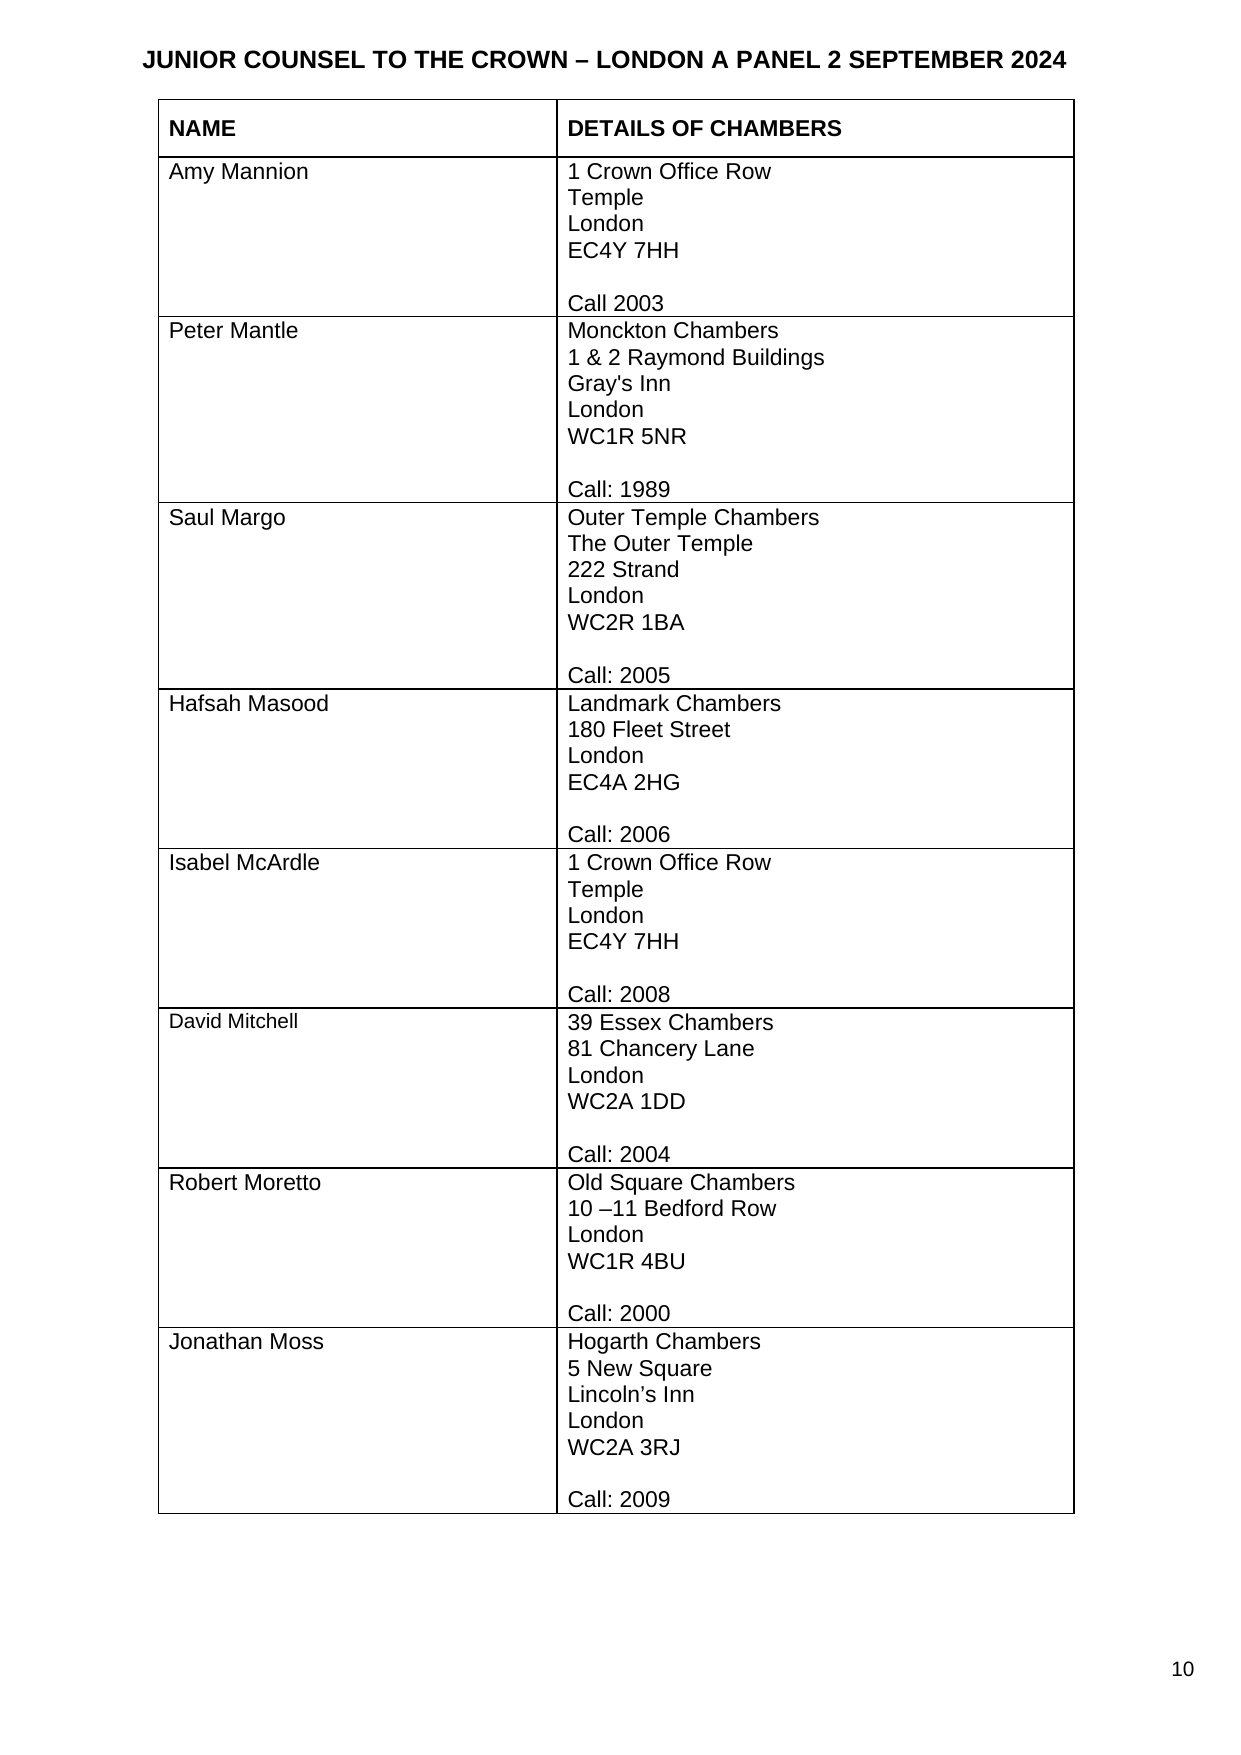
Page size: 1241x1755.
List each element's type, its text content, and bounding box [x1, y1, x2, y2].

table_cell Robert Moretto [159, 1169, 556, 1327]
table_cell 39 Essex Chambers 81 Chancery Lane London WC2A 1DD Call: 2004 [558, 1009, 1073, 1167]
table_cell Saul Margo [159, 503, 556, 688]
table_cell Jonathan Moss [159, 1328, 556, 1513]
table_header DETAILS OF CHAMBERS [558, 100, 1073, 156]
table_cell Hogarth Chambers 5 New Square Lincoln’s Inn London WC2A 3RJ Call: 2009 [558, 1328, 1073, 1513]
table_cell Isabel McArdle [159, 849, 556, 1007]
table_cell 1 Crown Office Row Temple London EC4Y 7HH Call 2003 [558, 158, 1073, 316]
table_cell Landmark Chambers 180 Fleet Street London EC4A 2HG Call: 2006 [558, 690, 1073, 848]
table_cell 1 Crown Office Row Temple London EC4Y 7HH Call: 2008 [558, 849, 1073, 1007]
table_cell Old Square Chambers 10 –11 Bedford Row London WC1R 4BU Call: 2000 [558, 1169, 1073, 1327]
table_cell Hafsah Masood [159, 690, 556, 848]
table_cell Monckton Chambers 1 & 2 Raymond Buildings Gray's Inn London WC1R 5NR Call: 1989 [558, 317, 1073, 502]
table_cell Amy Mannion [159, 158, 556, 316]
table_cell Outer Temple Chambers The Outer Temple 222 Strand London WC2R 1BA Call: 2005 [558, 503, 1073, 688]
table_cell Peter Mantle [159, 317, 556, 502]
table_header NAME [159, 100, 556, 156]
table_cell David Mitchell [159, 1009, 556, 1167]
